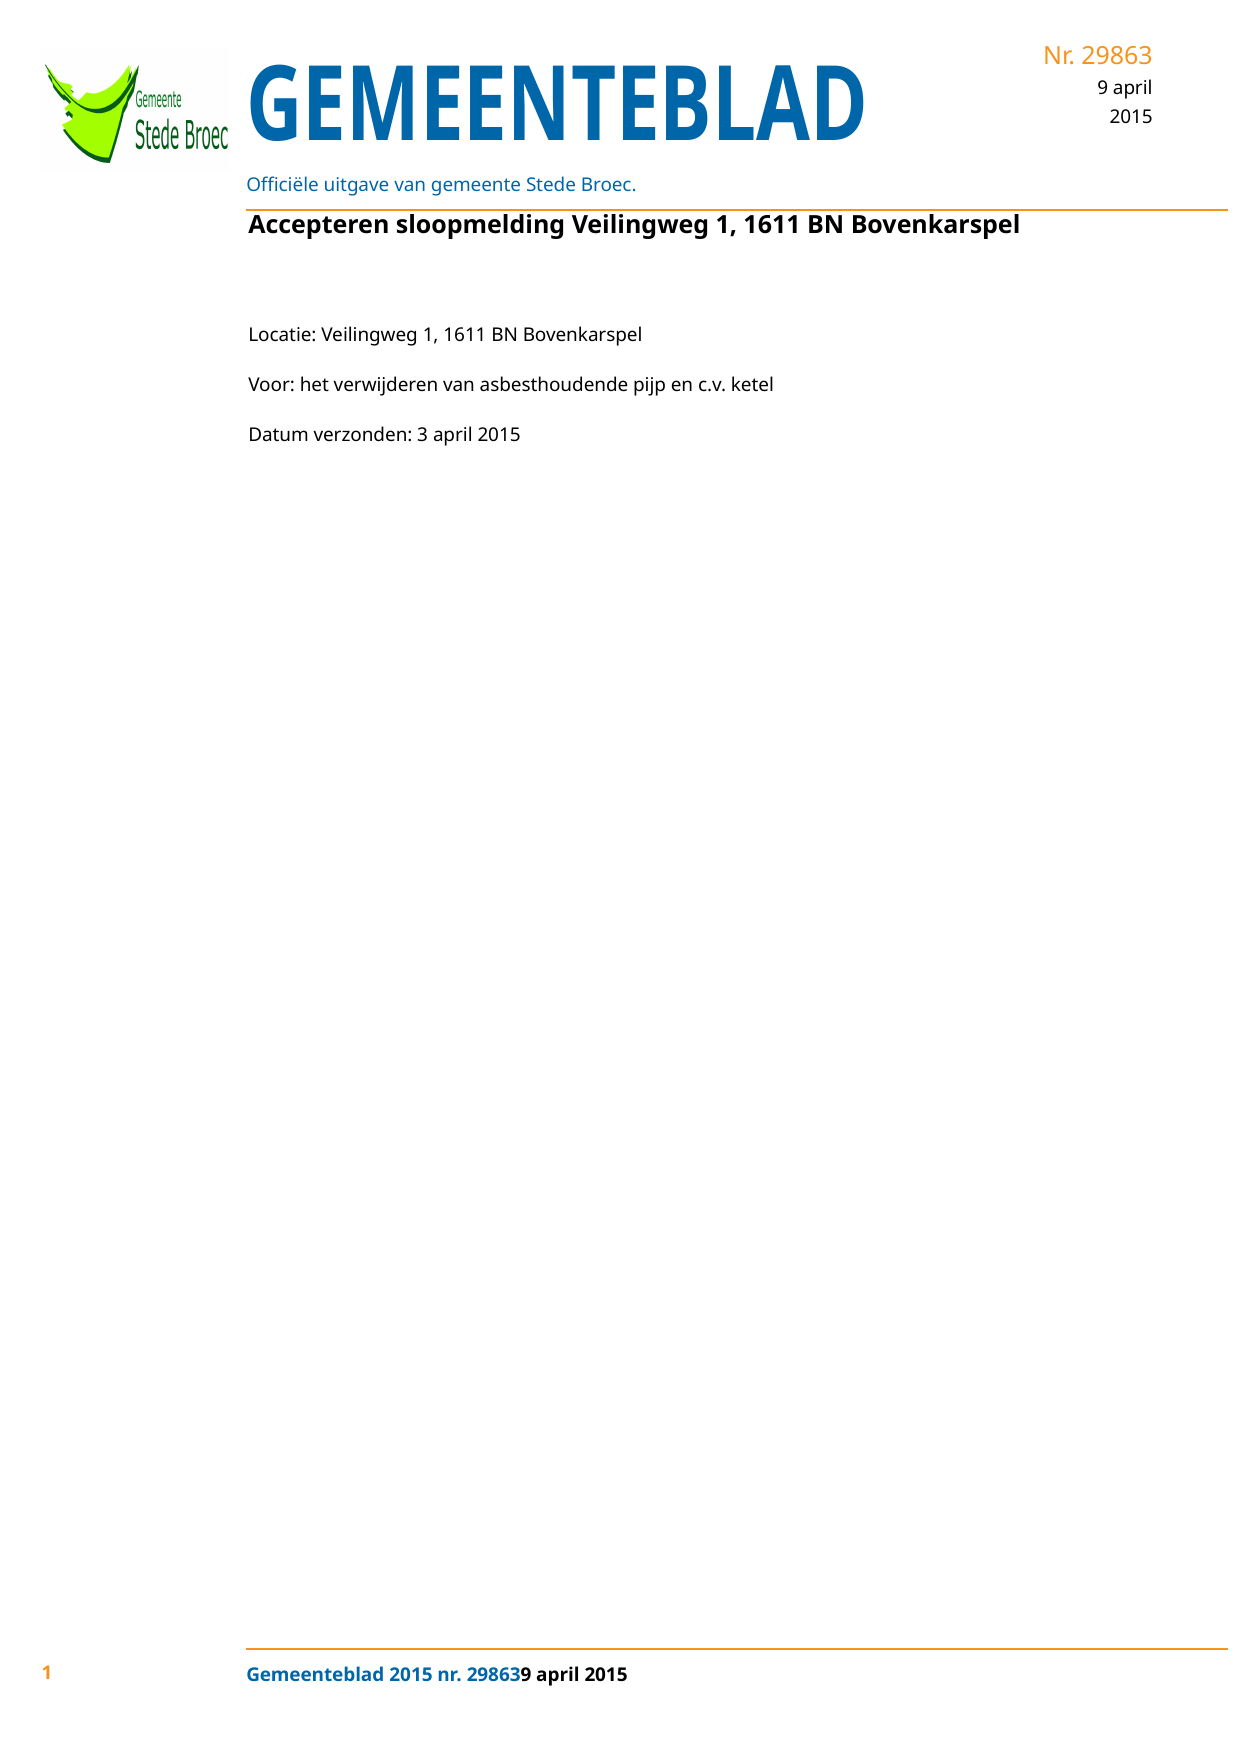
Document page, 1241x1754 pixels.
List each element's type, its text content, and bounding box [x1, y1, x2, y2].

text Accepteren sloopmelding Veilingweg 1, 1611 BN Bovenkarspel [248, 211, 1152, 241]
picture [41, 47, 231, 172]
text Locatie: Veilingweg 1, 1611 BN Bovenkarspel [248, 321, 1152, 346]
text Voor: het verwijderen van asbesthoudende pijp en c.v. ketel [248, 371, 1152, 397]
text Datum verzonden: 3 april 2015 [248, 422, 1152, 447]
